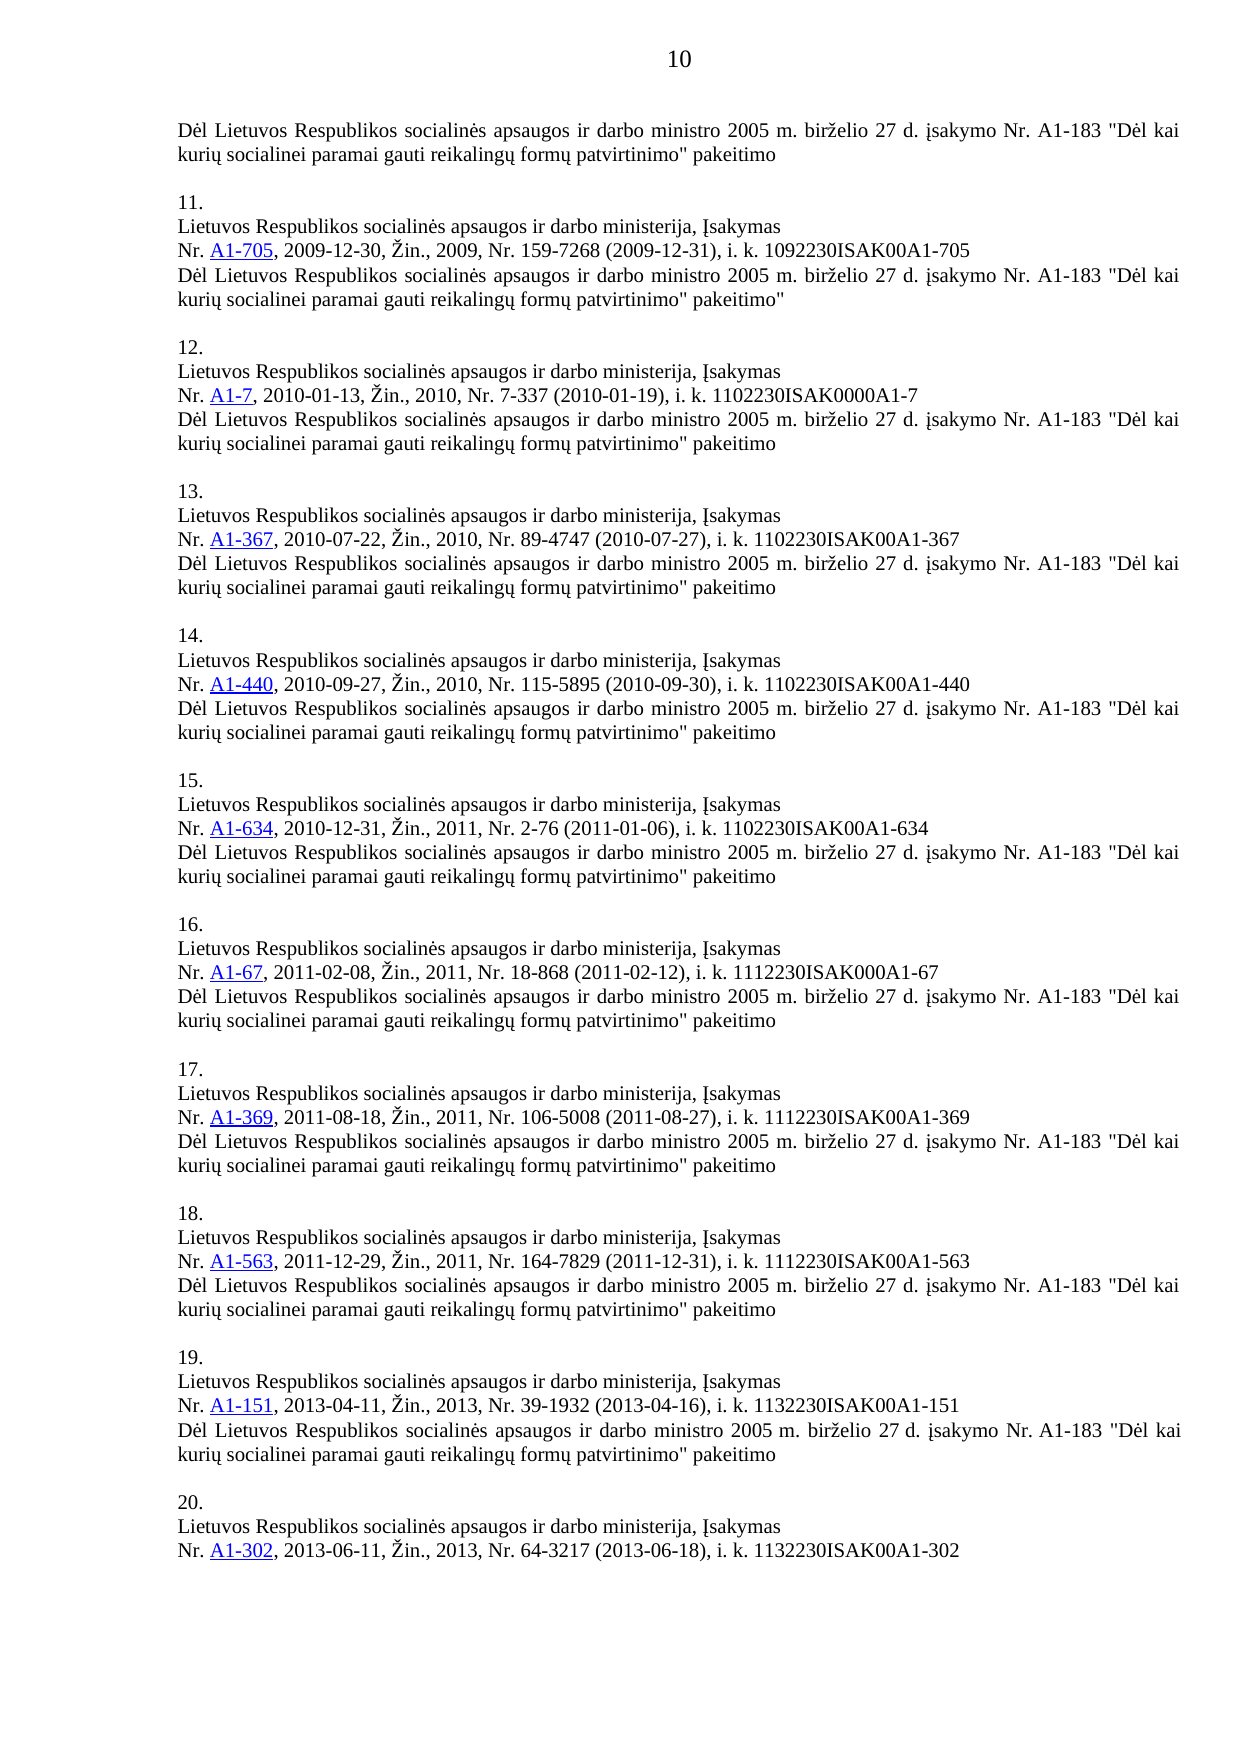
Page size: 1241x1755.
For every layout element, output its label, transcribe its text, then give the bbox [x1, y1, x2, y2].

text Dėl Lietuvos Respublikos socialinės apsaugos ir darbo ministro 2005 m. birželio 27 d. įsakymo Nr. A1-183 "Dėl kai kurių socialinei paramai gauti reikalingų formų patvirtinimo" pakeitimo [177, 984, 1181, 1032]
text 11. [177, 190, 1181, 214]
text Nr. A1-563, 2011-12-29, Žin., 2011, Nr. 164-7829 (2011-12-31), i. k. 1112230ISAK00A1-563 [177, 1249, 1181, 1273]
text 13. [177, 479, 1181, 503]
text 12. [177, 335, 1181, 359]
text Lietuvos Respublikos socialinės apsaugos ir darbo ministerija, Įsakymas [177, 792, 1181, 816]
text Nr. A1-705, 2009-12-30, Žin., 2009, Nr. 159-7268 (2009-12-31), i. k. 1092230ISAK00A1-705 [177, 238, 1181, 262]
text Dėl Lietuvos Respublikos socialinės apsaugos ir darbo ministro 2005 m. birželio 27 d. įsakymo Nr. A1-183 "Dėl kai kurių socialinei paramai gauti reikalingų formų patvirtinimo" pakeitimo [177, 1129, 1181, 1177]
text Nr. A1-634, 2010-12-31, Žin., 2011, Nr. 2-76 (2011-01-06), i. k. 1102230ISAK00A1-634 [177, 816, 1181, 840]
text Nr. A1-367, 2010-07-22, Žin., 2010, Nr. 89-4747 (2010-07-27), i. k. 1102230ISAK00A1-367 [177, 527, 1181, 551]
text Dėl Lietuvos Respublikos socialinės apsaugos ir darbo ministro 2005 m. birželio 27 d. įsakymo Nr. A1-183 "Dėl kai kurių socialinei paramai gauti reikalingų formų patvirtinimo" pakeitimo [177, 1417, 1181, 1466]
text Lietuvos Respublikos socialinės apsaugos ir darbo ministerija, Įsakymas [177, 503, 1181, 527]
text 20. [177, 1490, 1181, 1514]
text 15. [177, 768, 1181, 792]
text Dėl Lietuvos Respublikos socialinės apsaugos ir darbo ministro 2005 m. birželio 27 d. įsakymo Nr. A1-183 "Dėl kai kurių socialinei paramai gauti reikalingų formų patvirtinimo" pakeitimo [177, 407, 1181, 455]
text Dėl Lietuvos Respublikos socialinės apsaugos ir darbo ministro 2005 m. birželio 27 d. įsakymo Nr. A1-183 "Dėl kai kurių socialinei paramai gauti reikalingų formų patvirtinimo" pakeitimo [177, 840, 1181, 888]
text 18. [177, 1201, 1181, 1225]
text Lietuvos Respublikos socialinės apsaugos ir darbo ministerija, Įsakymas [177, 359, 1181, 383]
text Nr. A1-302, 2013-06-11, Žin., 2013, Nr. 64-3217 (2013-06-18), i. k. 1132230ISAK00A1-302 [177, 1538, 1181, 1562]
text Nr. A1-67, 2011-02-08, Žin., 2011, Nr. 18-868 (2011-02-12), i. k. 1112230ISAK000A1-67 [177, 960, 1181, 984]
text Dėl Lietuvos Respublikos socialinės apsaugos ir darbo ministro 2005 m. birželio 27 d. įsakymo Nr. A1-183 "Dėl kai kurių socialinei paramai gauti reikalingų formų patvirtinimo" pakeitimo [177, 696, 1181, 744]
text Lietuvos Respublikos socialinės apsaugos ir darbo ministerija, Įsakymas [177, 1369, 1181, 1393]
text Nr. A1-440, 2010-09-27, Žin., 2010, Nr. 115-5895 (2010-09-30), i. k. 1102230ISAK00A1-440 [177, 672, 1181, 696]
text Nr. A1-369, 2011-08-18, Žin., 2011, Nr. 106-5008 (2011-08-27), i. k. 1112230ISAK00A1-369 [177, 1105, 1181, 1129]
text Lietuvos Respublikos socialinės apsaugos ir darbo ministerija, Įsakymas [177, 936, 1181, 960]
text Dėl Lietuvos Respublikos socialinės apsaugos ir darbo ministro 2005 m. birželio 27 d. įsakymo Nr. A1-183 "Dėl kai kurių socialinei paramai gauti reikalingų formų patvirtinimo" pakeitimo" [177, 262, 1181, 311]
text 17. [177, 1057, 1181, 1081]
text Lietuvos Respublikos socialinės apsaugos ir darbo ministerija, Įsakymas [177, 1514, 1181, 1538]
text Nr. A1-151, 2013-04-11, Žin., 2013, Nr. 39-1932 (2013-04-16), i. k. 1132230ISAK00A1-151 [177, 1393, 1181, 1417]
text 14. [177, 623, 1181, 647]
text Lietuvos Respublikos socialinės apsaugos ir darbo ministerija, Įsakymas [177, 1225, 1181, 1249]
text Dėl Lietuvos Respublikos socialinės apsaugos ir darbo ministro 2005 m. birželio 27 d. įsakymo Nr. A1-183 "Dėl kai kurių socialinei paramai gauti reikalingų formų patvirtinimo" pakeitimo [177, 118, 1181, 166]
text Dėl Lietuvos Respublikos socialinės apsaugos ir darbo ministro 2005 m. birželio 27 d. įsakymo Nr. A1-183 "Dėl kai kurių socialinei paramai gauti reikalingų formų patvirtinimo" pakeitimo [177, 551, 1181, 599]
text Dėl Lietuvos Respublikos socialinės apsaugos ir darbo ministro 2005 m. birželio 27 d. įsakymo Nr. A1-183 "Dėl kai kurių socialinei paramai gauti reikalingų formų patvirtinimo" pakeitimo [177, 1273, 1181, 1321]
text 16. [177, 912, 1181, 936]
text Lietuvos Respublikos socialinės apsaugos ir darbo ministerija, Įsakymas [177, 214, 1181, 238]
text Nr. A1-7, 2010-01-13, Žin., 2010, Nr. 7-337 (2010-01-19), i. k. 1102230ISAK0000A1-7 [177, 383, 1181, 407]
text Lietuvos Respublikos socialinės apsaugos ir darbo ministerija, Įsakymas [177, 1081, 1181, 1105]
text Lietuvos Respublikos socialinės apsaugos ir darbo ministerija, Įsakymas [177, 647, 1181, 672]
text 19. [177, 1345, 1181, 1369]
